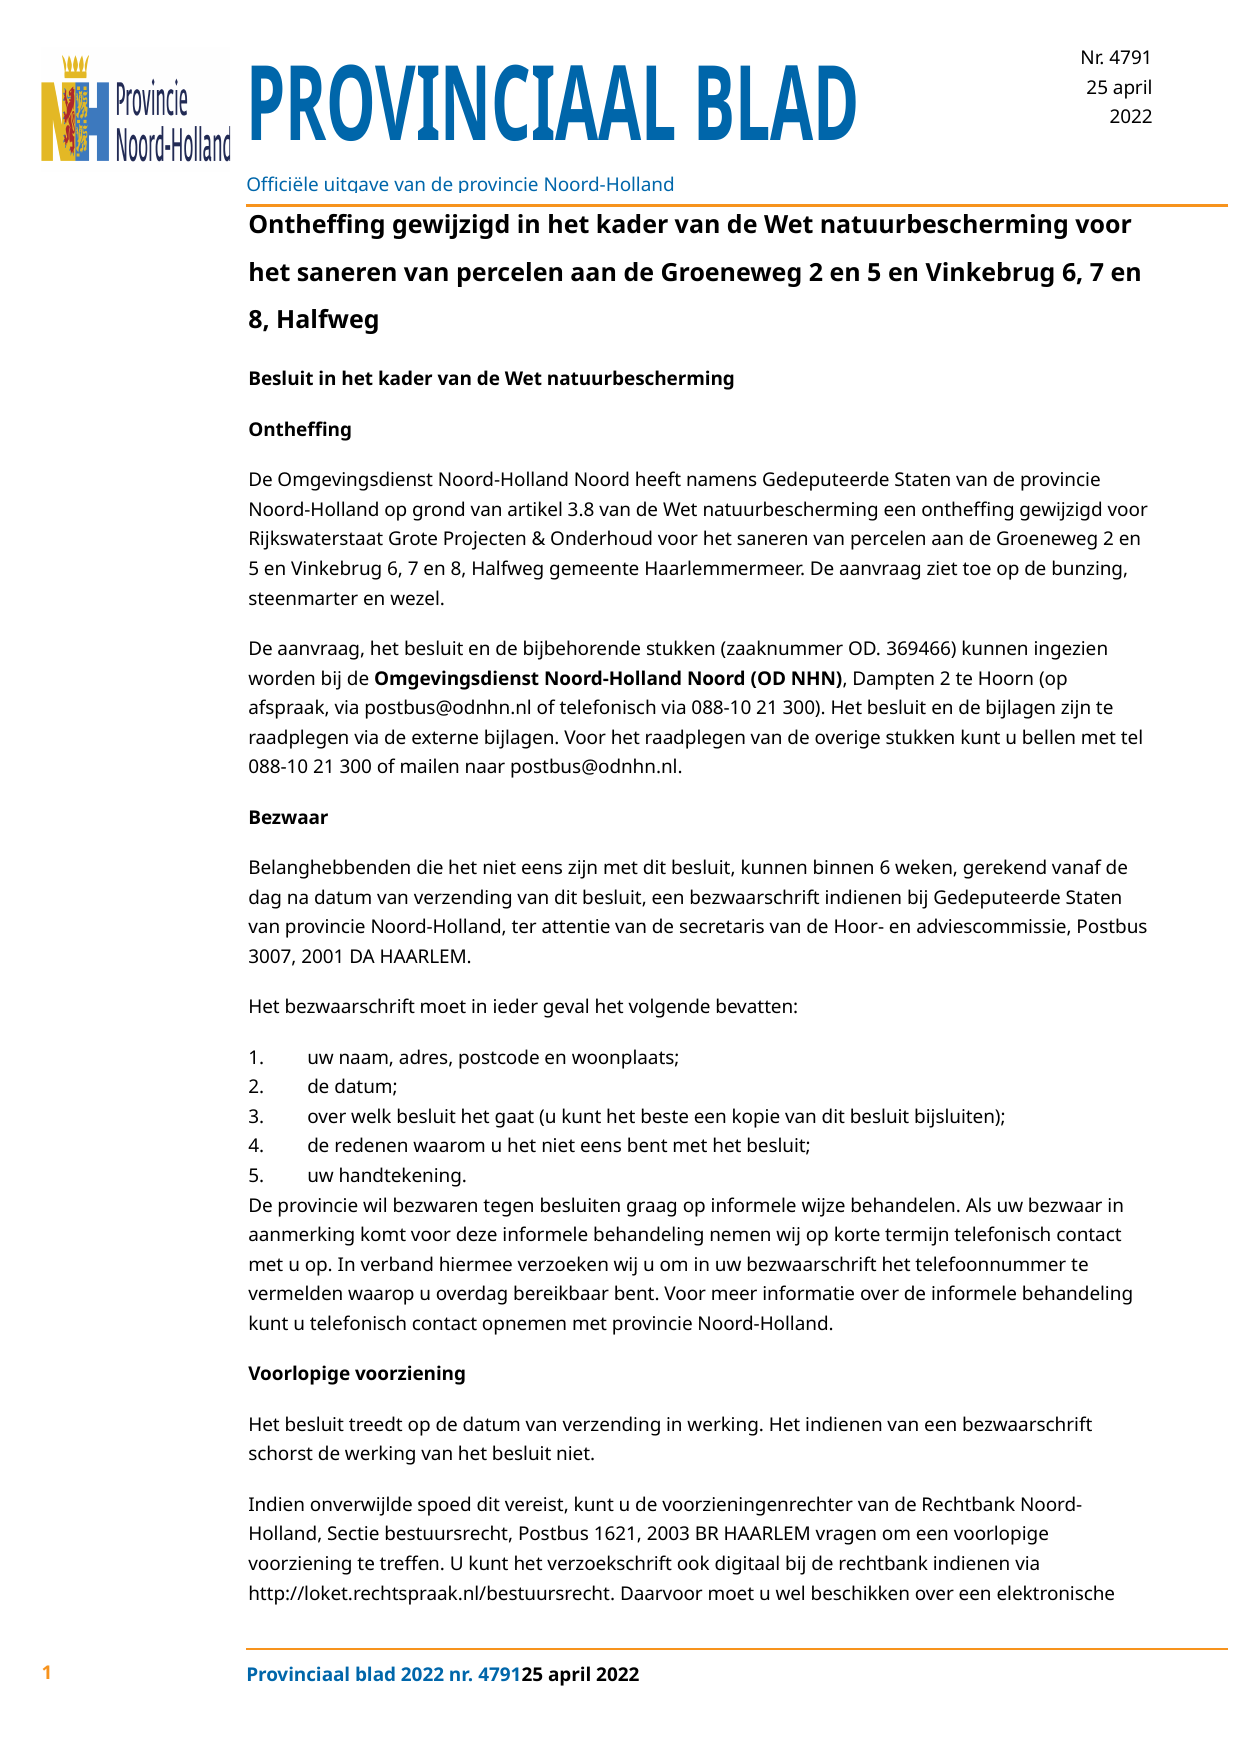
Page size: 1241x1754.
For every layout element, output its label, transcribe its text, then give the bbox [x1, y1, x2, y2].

text De aanvraag, het besluit en de bijbehorende stukken (zaaknummer OD. 369466) kunnen ingezien worden bij de Omgevingsdienst Noord-Holland Noord (OD NHN), Dampten 2 te Hoorn (op afspraak, via postbus@odnhn.nl of telefonisch via 088-10 21 300). Het besluit en de bijlagen zijn te raadplegen via de externe bijlagen. Voor het raadplegen van de overige stukken kunt u bellen met tel 088-10 21 300 of mailen naar postbus@odnhn.nl. [248, 635, 1152, 779]
text Indien onverwijlde spoed dit vereist, kunt u de voorzieningenrechter van de Rechtbank Noord-Holland, Sectie bestuursrecht, Postbus 1621, 2003 BR HAARLEM vragen om een voorlopige voorziening te treffen. U kunt het verzoekschrift ook digitaal bij de rechtbank indienen via http://loket.rechtspraak.nl/bestuursrecht. Daarvoor moet u wel beschikken over een elektronische [248, 1491, 1152, 1605]
text Voorlopige voorziening [248, 1361, 1152, 1386]
text Bezwaar [248, 804, 1152, 829]
list uw handtekening. [248, 1162, 1152, 1188]
text Het besluit treedt op de datum van verzending in werking. Het indienen van een bezwaarschrift schorst de werking van het besluit niet. [248, 1411, 1152, 1466]
picture [41, 47, 231, 172]
text Het bezwaarschrift moet in ieder geval het volgende bevatten: [248, 993, 1152, 1019]
text Belanghebbenden die het niet eens zijn met dit besluit, kunnen binnen 6 weken, gerekend vanaf de dag na datum van verzending van dit besluit, een bezwaarschrift indienen bij Gedeputeerde Staten van provincie Noord-Holland, ter attentie van de secretaris van de Hoor- en adviescommissie, Postbus 3007, 2001 DA HAARLEM. [248, 854, 1152, 969]
text De Omgevingsdienst Noord-Holland Noord heeft namens Gedeputeerde Staten van de provincie Noord-Holland op grond van artikel 3.8 van de Wet natuurbescherming een ontheffing gewijzigd voor Rijkswaterstaat Grote Projecten & Onderhoud voor het saneren van percelen aan de Groeneweg 2 en 5 en Vinkebrug 6, 7 en 8, Halfweg gemeente Haarlemmermeer. De aanvraag ziet toe op de bunzing, steenmarter en wezel. [248, 466, 1152, 610]
list de redenen waarom u het niet eens bent met het besluit; [248, 1133, 1152, 1158]
text Ontheffing [248, 416, 1152, 442]
list de datum; [248, 1073, 1152, 1099]
text Besluit in het kader van de Wet natuurbescherming [248, 366, 1152, 391]
text De provincie wil bezwaren tegen besluiten graag op informele wijze behandelen. Als uw bezwaar in aanmerking komt voor deze informele behandeling nemen wij op korte termijn telefonisch contact met u op. In verband hiermee verzoeken wij u om in uw bezwaarschrift het telefoonnummer te vermelden waarop u overdag bereikbaar bent. Voor meer informatie over de informele behandeling kunt u telefonisch contact opnemen met provincie Noord-Holland. [248, 1192, 1152, 1336]
list over welk besluit het gaat (u kunt het beste een kopie van dit besluit bijsluiten); [248, 1103, 1152, 1129]
text Ontheffing gewijzigd in het kader van de Wet natuurbescherming voor het saneren van percelen aan de Groeneweg 2 en 5 en Vinkebrug 6, 7 en 8, Halfweg [248, 207, 1152, 336]
list uw naam, adres, postcode en woonplaats; [248, 1044, 1152, 1069]
